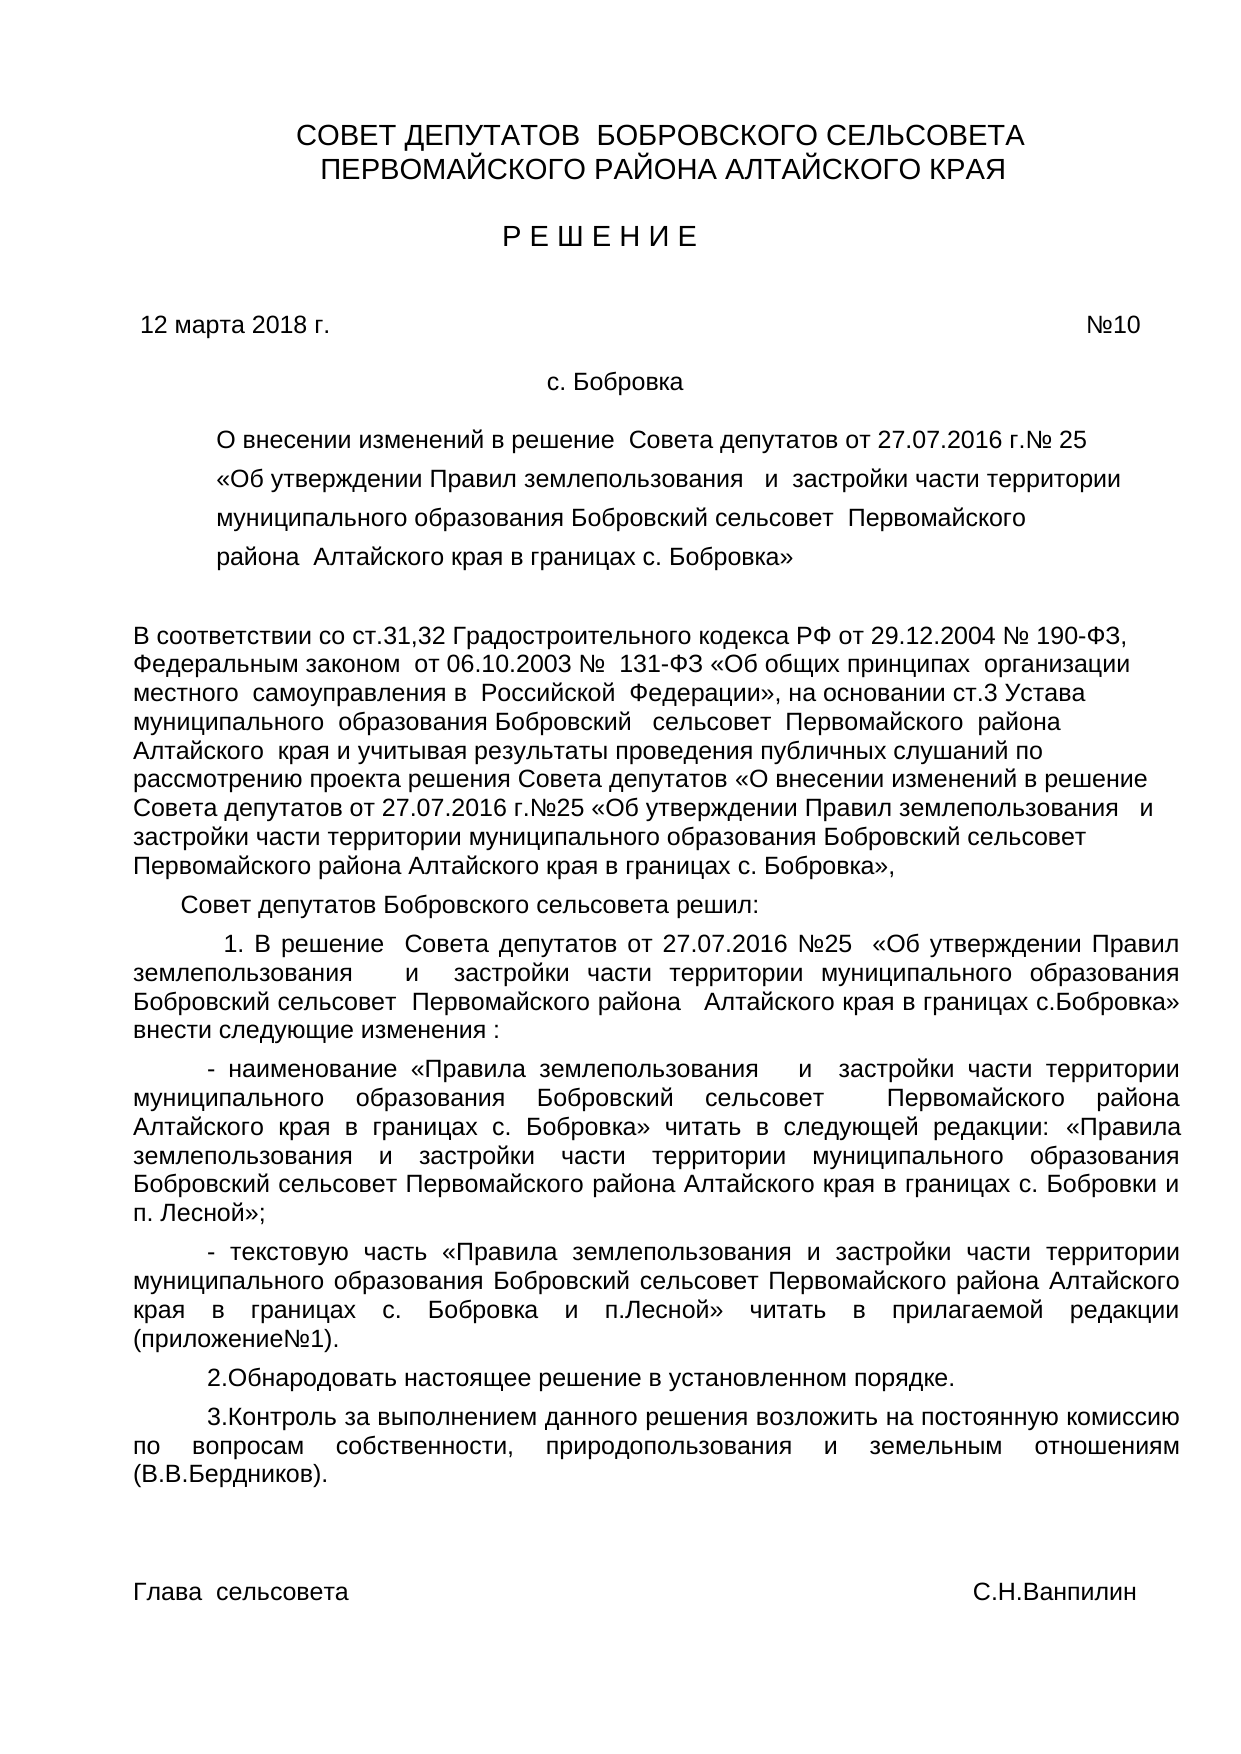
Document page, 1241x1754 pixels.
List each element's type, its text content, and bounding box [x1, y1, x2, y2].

text 1. В решение Совета депутатов от 27.07.2016 №25 «Об утверждении Правил землепользования и застройки части территории муниципального образования Бобровский сельсовет Первомайского района Алтайского края в границах с.Бобровка» внести следующие изменения : [133, 929, 1181, 1044]
text Совет депутатов Бобровского сельсовета решил: [118, 890, 1181, 918]
text муниципального образования Бобровский сельсовет Первомайского [133, 503, 1181, 532]
text Р Е Ш Е Н И Е [428, 219, 1181, 252]
text 3.Контроль за выполнением данного решения возложить на постоянную комиссию по вопросам собственности, природопользования и земельным отношениям (В.В.Бердников). [133, 1402, 1181, 1488]
text района Алтайского края в границах с. Бобровка» [133, 542, 1181, 571]
text - текстовую часть «Правила землепользования и застройки части территории муниципального образования Бобровский сельсовет Первомайского района Алтайского края в границах с. Бобровка и п.Лесной» читать в прилагаемой редакции (приложение№1). [133, 1237, 1181, 1352]
text Глава сельсовета С.Н.Ванпилин [133, 1577, 1181, 1606]
text О внесении изменений в решение Совета депутатов от 27.07.2016 г.№ 25 [133, 425, 1181, 453]
text СОВЕТ ДЕПУТАТОВ БОБРОВСКОГО СЕЛЬСОВЕТА [133, 118, 1181, 152]
text 2.Обнародовать настоящее решение в установленном порядке. [133, 1363, 1181, 1391]
text В соответствии со ст.31,32 Градостроительного кодекса РФ от 29.12.2004 № 190-ФЗ, Федеральным законом от 06.10.2003 № 131-ФЗ «Об общих принципах организации местного самоуправления в Российской Федерации», на основании ст.3 Устава муниципального образования Бобровский сельсовет Первомайского района Алтайского края и учитывая результаты проведения публичных слушаний по рассмотрению проекта решения Совета депутатов «О внесении изменений в решение Совета депутатов от 27.07.2016 г.№25 «Об утверждении Правил землепользования и застройки части территории муниципального образования Бобровский сельсовет Первомайского района Алтайского края в границах с. Бобровка», [133, 621, 1181, 879]
text 12 марта 2018 г. №10 [133, 310, 1181, 338]
text с. Бобровка [133, 367, 1181, 396]
text «Об утверждении Правил землепользования и застройки части территории [133, 464, 1181, 493]
text ПЕРВОМАЙСКОГО РАЙОНА АЛТАЙСКОГО КРАЯ [133, 152, 1181, 185]
text - наименование «Правила землепользования и застройки части территории муниципального образования Бобровский сельсовет Первомайского района Алтайского края в границах с. Бобровка» читать в следующей редакции: «Правила землепользования и застройки части территории муниципального образования Бобровский сельсовет Первомайского района Алтайского края в границах с. Бобровки и п. Лесной»; [133, 1054, 1181, 1227]
